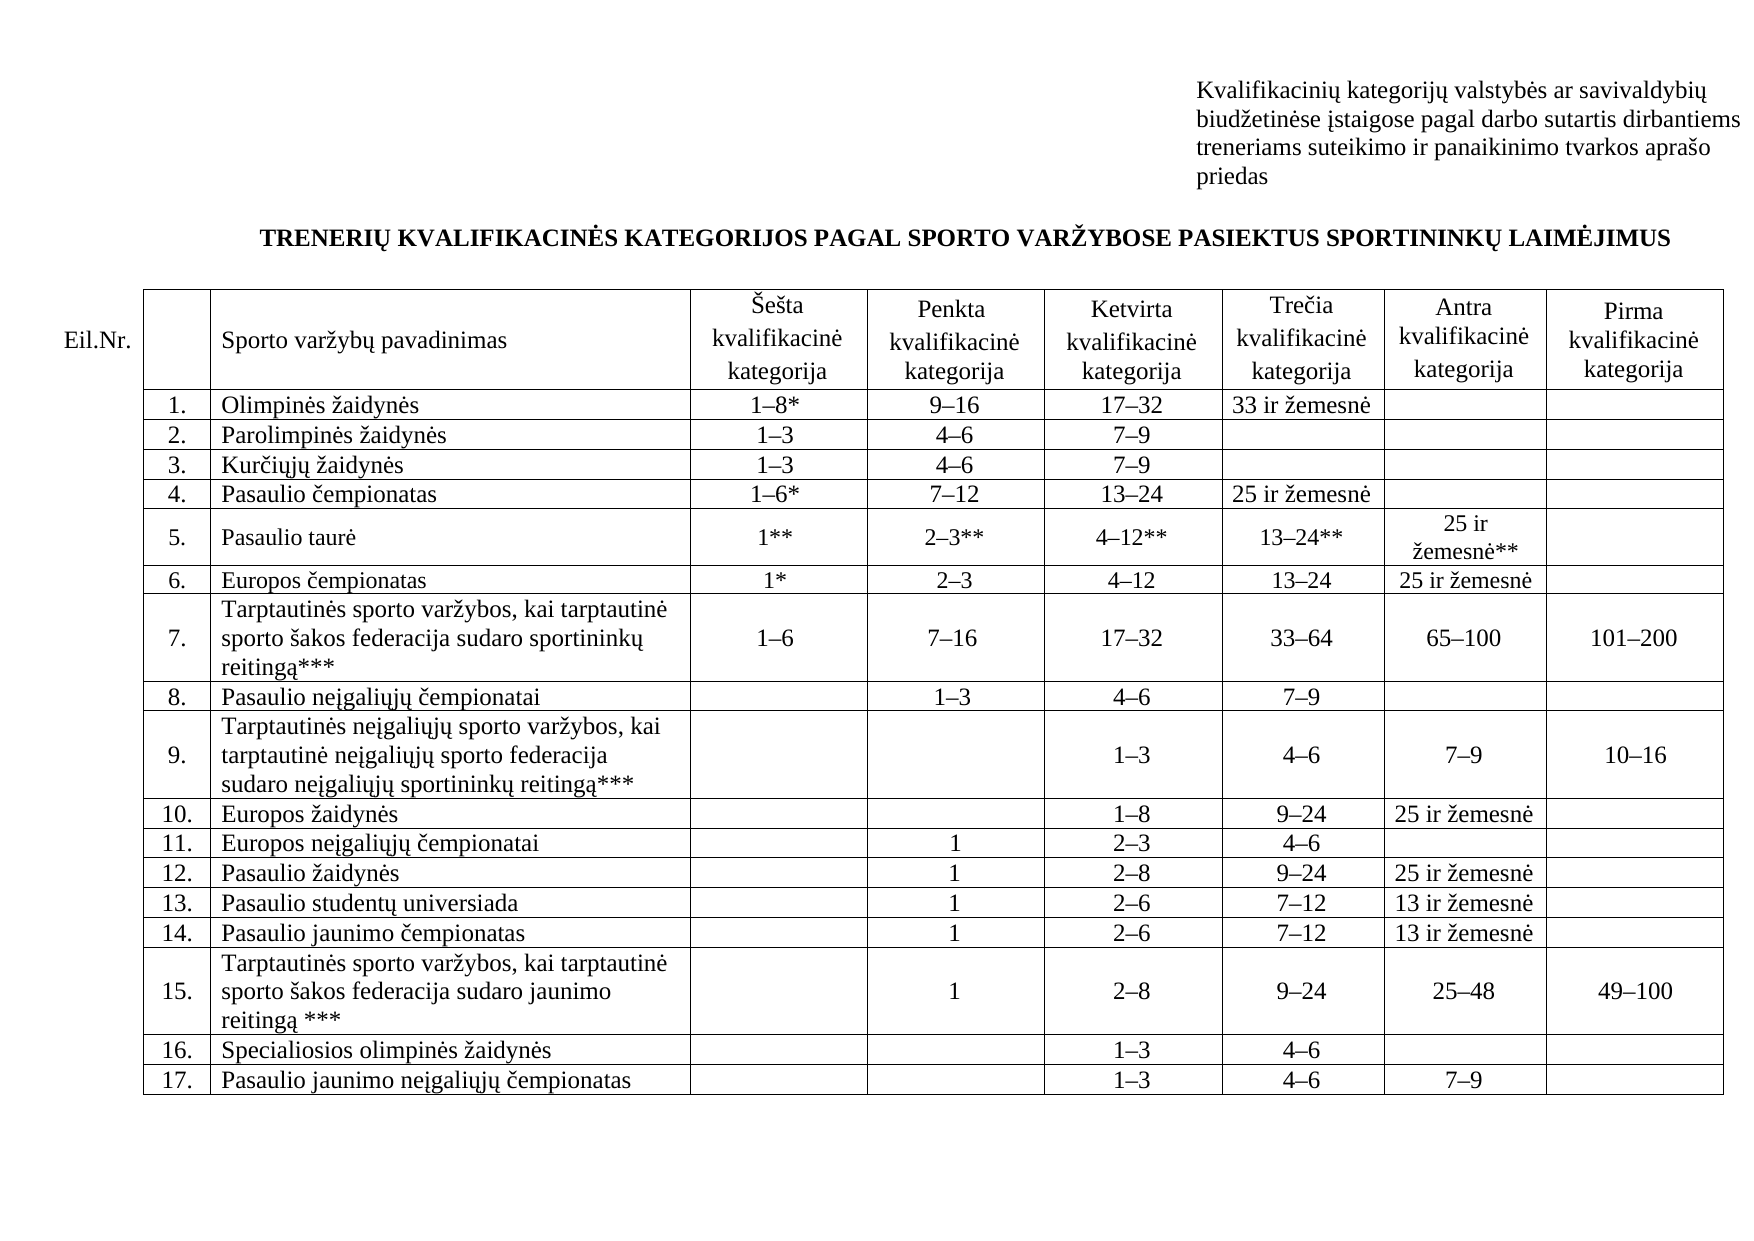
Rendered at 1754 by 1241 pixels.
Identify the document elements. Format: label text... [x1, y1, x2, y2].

table_cell Pasaulio neįgaliųjų čempionatai [211, 682, 690, 710]
table_cell 1–8* [691, 390, 867, 419]
table_cell 1 [868, 918, 1044, 947]
table_cell 11. [144, 829, 210, 857]
table_cell [691, 829, 867, 857]
table_cell 9–24 [1223, 799, 1384, 827]
table_cell 9–24 [1223, 948, 1384, 1034]
table_cell [868, 1065, 1044, 1093]
table_cell 8. [144, 682, 210, 710]
table_cell [1385, 682, 1546, 710]
table_cell [1547, 480, 1723, 508]
table_cell Tarptautinės sporto varžybos, kai tarptautinė sporto šakos federacija sudaro sportininkų reitingą*** [211, 594, 690, 681]
table_cell [1547, 799, 1723, 827]
table_header Ketvirta kvalifikacinė kategorija [1045, 290, 1222, 389]
table_cell 49–100 [1547, 948, 1723, 1034]
table_cell 1–3 [691, 420, 867, 449]
table_cell Pasaulio čempionatas [211, 480, 690, 508]
table_cell 25 ir žemesnė [1385, 566, 1546, 593]
text Kvalifikacinių kategorijų valstybės ar savivaldybių [177, 75, 1754, 104]
table_cell 3. [144, 450, 210, 478]
table_cell 25 ir žemesnė [1385, 858, 1546, 887]
table_cell 101–200 [1547, 594, 1723, 681]
table_cell [1385, 1035, 1546, 1064]
table_cell [1547, 858, 1723, 887]
table_cell 9–24 [1223, 858, 1384, 887]
table_cell 7–9 [1045, 450, 1222, 478]
table_cell 6. [144, 566, 210, 593]
table_cell 1–3 [1045, 711, 1222, 798]
table_cell 1–3 [691, 450, 867, 478]
table_cell 4–6 [1223, 829, 1384, 857]
table_cell 25 ir žemesnė [1385, 799, 1546, 827]
table_cell [1385, 829, 1546, 857]
table_cell [691, 1035, 867, 1064]
table_cell 7–9 [1385, 1065, 1546, 1093]
table_cell [1547, 829, 1723, 857]
table_cell [1385, 390, 1546, 419]
table_cell 13–24** [1223, 509, 1384, 564]
table_cell [1223, 420, 1384, 449]
table_cell 1–3 [1045, 1065, 1222, 1093]
table_cell 13 ir žemesnė [1385, 888, 1546, 917]
table_cell Olimpinės žaidynės [211, 390, 690, 419]
table_cell [691, 948, 867, 1034]
table_cell 2–3 [1045, 829, 1222, 857]
table_cell [1547, 1035, 1723, 1064]
table_cell 33–64 [1223, 594, 1384, 681]
table_cell 1–3 [868, 682, 1044, 710]
table_cell [691, 1065, 867, 1093]
table_cell 1* [691, 566, 867, 593]
table_cell 7–9 [1385, 711, 1546, 798]
table_cell 10. [144, 799, 210, 827]
table_cell 33 ir žemesnė [1223, 390, 1384, 419]
table_cell 13–24 [1223, 566, 1384, 593]
table_cell 15. [144, 948, 210, 1034]
table_cell Europos žaidynės [211, 799, 690, 827]
table_cell 2–3 [868, 566, 1044, 593]
table_cell [1385, 480, 1546, 508]
table_cell 2–8 [1045, 858, 1222, 887]
table_cell [691, 918, 867, 947]
table_cell 17–32 [1045, 390, 1222, 419]
table_cell 7–12 [1223, 888, 1384, 917]
table_cell Pasaulio žaidynės [211, 858, 690, 887]
table_cell 4–6 [1223, 711, 1384, 798]
table_cell 4–6 [1223, 1035, 1384, 1064]
table_cell 1 [868, 888, 1044, 917]
table_cell 12. [144, 858, 210, 887]
table_cell [691, 799, 867, 827]
table_cell 9–16 [868, 390, 1044, 419]
table_cell [868, 799, 1044, 827]
table_cell 7–16 [868, 594, 1044, 681]
table_cell 25–48 [1385, 948, 1546, 1034]
table_cell 4–6 [868, 450, 1044, 478]
table_cell 65–100 [1385, 594, 1546, 681]
text biudžetinėse įstaigose pagal darbo sutartis dirbantiems [177, 104, 1754, 132]
table_cell Parolimpinės žaidynės [211, 420, 690, 449]
table_cell 7–9 [1223, 682, 1384, 710]
table_cell Pasaulio studentų universiada [211, 888, 690, 917]
table_cell 1 [868, 829, 1044, 857]
table_header Antra kvalifikacinė kategorija [1385, 290, 1546, 389]
table_cell 1–6 [691, 594, 867, 681]
table_cell 7–12 [1223, 918, 1384, 947]
table_cell [1547, 509, 1723, 564]
table_cell 2–8 [1045, 948, 1222, 1034]
table_cell 4–6 [1045, 682, 1222, 710]
table_cell 5. [144, 509, 210, 564]
text priedas [177, 161, 1754, 190]
table_cell [1223, 450, 1384, 478]
table_header Eil.Nr. [144, 290, 210, 389]
table_cell 13. [144, 888, 210, 917]
table_cell 7–12 [868, 480, 1044, 508]
table_cell 4–12 [1045, 566, 1222, 593]
table_cell [1547, 566, 1723, 593]
table_cell Pasaulio jaunimo čempionatas [211, 918, 690, 947]
table_cell 25 ir žemesnė** [1385, 509, 1546, 564]
table_cell [1547, 420, 1723, 449]
table_cell [1547, 450, 1723, 478]
table_cell 1 [868, 948, 1044, 1034]
table_header Penkta kvalifikacinė kategorija [868, 290, 1044, 389]
table_cell 25 ir žemesnė [1223, 480, 1384, 508]
table_cell 13–24 [1045, 480, 1222, 508]
table_cell 2. [144, 420, 210, 449]
table_cell Specialiosios olimpinės žaidynės [211, 1035, 690, 1064]
table_cell [691, 858, 867, 887]
table_cell [691, 682, 867, 710]
table_cell 1–8 [1045, 799, 1222, 827]
table_cell 1. [144, 390, 210, 419]
table_cell [691, 888, 867, 917]
table_cell 13 ir žemesnė [1385, 918, 1546, 947]
table_cell [1547, 1065, 1723, 1093]
table_cell 1–3 [1045, 1035, 1222, 1064]
table_cell [868, 711, 1044, 798]
table_cell [868, 1035, 1044, 1064]
text treneriams suteikimo ir panaikinimo tvarkos aprašo [177, 132, 1754, 161]
table_cell [1547, 888, 1723, 917]
table_cell 7–9 [1045, 420, 1222, 449]
table_header Trečia kvalifikacinė kategorija [1223, 290, 1384, 389]
table_cell 7. [144, 594, 210, 681]
table_cell Pasaulio taurė [211, 509, 690, 564]
table_cell 4–6 [1223, 1065, 1384, 1093]
table_cell [691, 711, 867, 798]
table_cell [1547, 390, 1723, 419]
table_cell Tarptautinės sporto varžybos, kai tarptautinė sporto šakos federacija sudaro jaunimo reitingą *** [211, 948, 690, 1034]
table_cell [1547, 918, 1723, 947]
table_cell 16. [144, 1035, 210, 1064]
table_cell Europos neįgaliųjų čempionatai [211, 829, 690, 857]
table_cell Pasaulio jaunimo neįgaliųjų čempionatas [211, 1065, 690, 1093]
table_cell [1385, 420, 1546, 449]
table_cell 1 [868, 858, 1044, 887]
text TRENERIŲ KVALIFIKACINĖS KATEGORIJOS PAGAL SPORTO VARŽYBOSE PASIEKTUS SPORTININKŲ LAIMĖJIMUS [177, 223, 1754, 252]
table_cell 17–32 [1045, 594, 1222, 681]
table_header Sporto varžybų pavadinimas [211, 290, 690, 389]
table_cell Europos čempionatas [211, 566, 690, 593]
table_cell 17. [144, 1065, 210, 1093]
table_cell 1** [691, 509, 867, 564]
table_cell Kurčiųjų žaidynės [211, 450, 690, 478]
table_cell 1–6* [691, 480, 867, 508]
table_cell 4. [144, 480, 210, 508]
table_cell 4–6 [868, 420, 1044, 449]
table_cell 2–6 [1045, 888, 1222, 917]
table_header Pirma kvalifikacinė kategorija [1547, 290, 1723, 389]
table_cell 4–12** [1045, 509, 1222, 564]
table_cell 2–3** [868, 509, 1044, 564]
table_cell [1385, 450, 1546, 478]
table_cell 14. [144, 918, 210, 947]
table_cell Tarptautinės neįgaliųjų sporto varžybos, kai tarptautinė neįgaliųjų sporto federacija sudaro neįgaliųjų sportininkų reitingą*** [211, 711, 690, 798]
table_header Šešta kvalifikacinė kategorija [691, 290, 867, 389]
table_cell 9. [144, 711, 210, 798]
table_cell 10–16 [1547, 711, 1723, 798]
table_cell 2–6 [1045, 918, 1222, 947]
table_cell [1547, 682, 1723, 710]
